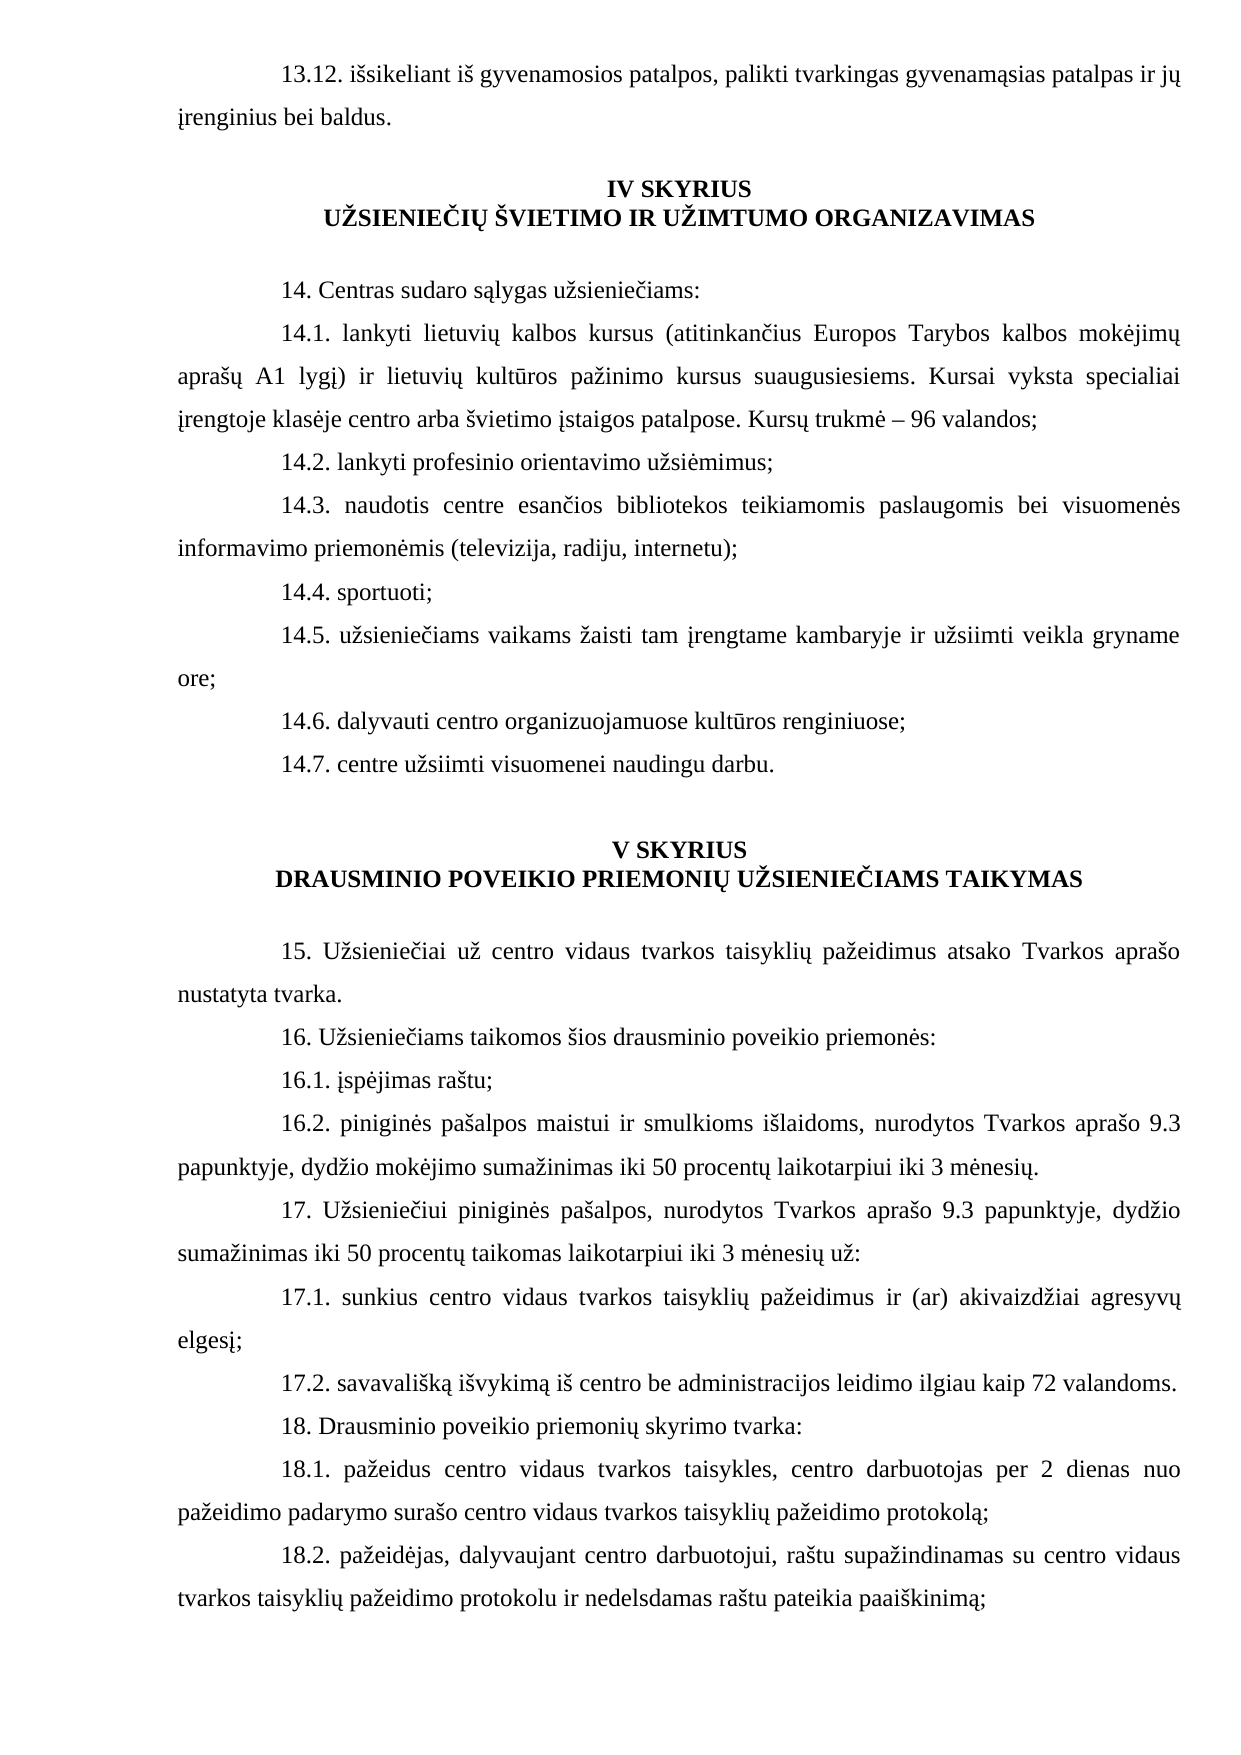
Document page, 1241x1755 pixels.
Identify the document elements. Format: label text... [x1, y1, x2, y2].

text 15. Užsieniečiai už centro vidaus tvarkos taisyklių pažeidimus atsako Tvarkos aprašo nustatyta tvarka. [177, 936, 1181, 1008]
text DRAUSMINIO POVEIKIO PRIEMONIŲ UŽSIENIEČIAMS TAIKYMAS [177, 864, 1181, 893]
text 16.1. įspėjimas raštu; [177, 1065, 1181, 1094]
text 17.1. sunkius centro vidaus tvarkos taisyklių pažeidimus ir (ar) akivaizdžiai agresyvų elgesį; [177, 1282, 1181, 1353]
text 17.2. savavališką išvykimą iš centro be administracijos leidimo ilgiau kaip 72 valandoms. [177, 1368, 1181, 1397]
text UŽSIENIEČIŲ ŠVIETIMO IR UŽIMTUMO ORGANIZAVIMAS [177, 203, 1181, 232]
text V SKYRIUS [177, 835, 1181, 864]
text 14.1. lankyti lietuvių kalbos kursus (atitinkančius Europos Tarybos kalbos mokėjimų aprašų A1 lygį) ir lietuvių kultūros pažinimo kursus suaugusiesiems. Kursai vyksta specialiai įrengtoje klasėje centro arba švietimo įstaigos patalpose. Kursų trukmė – 96 valandos; [177, 318, 1181, 433]
text 14.6. dalyvauti centro organizuojamuose kultūros renginiuose; [177, 706, 1181, 735]
text IV SKYRIUS [177, 174, 1181, 203]
text 18. Drausminio poveikio priemonių skyrimo tvarka: [177, 1411, 1181, 1440]
text 16.2. piniginės pašalpos maistui ir smulkioms išlaidoms, nurodytos Tvarkos aprašo 9.3 papunktyje, dydžio mokėjimo sumažinimas iki 50 procentų laikotarpiui iki 3 mėnesių. [177, 1108, 1181, 1181]
text 13.12. išsikeliant iš gyvenamosios patalpos, palikti tvarkingas gyvenamąsias patalpas ir jų įrenginius bei baldus. [177, 59, 1181, 131]
text 18.2. pažeidėjas, dalyvaujant centro darbuotojui, raštu supažindinamas su centro vidaus tvarkos taisyklių pažeidimo protokolu ir nedelsdamas raštu pateikia paaiškinimą; [177, 1540, 1181, 1612]
text 14.5. užsieniečiams vaikams žaisti tam įrengtame kambaryje ir užsiimti veikla gryname ore; [177, 620, 1181, 692]
text 14. Centras sudaro sąlygas užsieniečiams: [177, 275, 1181, 303]
text 14.2. lankyti profesinio orientavimo užsiėmimus; [177, 447, 1181, 476]
text 14.4. sportuoti; [177, 577, 1181, 605]
text 16. Užsieniečiams taikomos šios drausminio poveikio priemonės: [177, 1022, 1181, 1051]
text 18.1. pažeidus centro vidaus tvarkos taisykles, centro darbuotojas per 2 dienas nuo pažeidimo padarymo surašo centro vidaus tvarkos taisyklių pažeidimo protokolą; [177, 1454, 1181, 1526]
text 14.3. naudotis centre esančios bibliotekos teikiamomis paslaugomis bei visuomenės informavimo priemonėmis (televizija, radiju, internetu); [177, 490, 1181, 562]
text 14.7. centre užsiimti visuomenei naudingu darbu. [177, 749, 1181, 778]
text 17. Užsieniečiui piniginės pašalpos, nurodytos Tvarkos aprašo 9.3 papunktyje, dydžio sumažinimas iki 50 procentų taikomas laikotarpiui iki 3 mėnesių už: [177, 1195, 1181, 1267]
